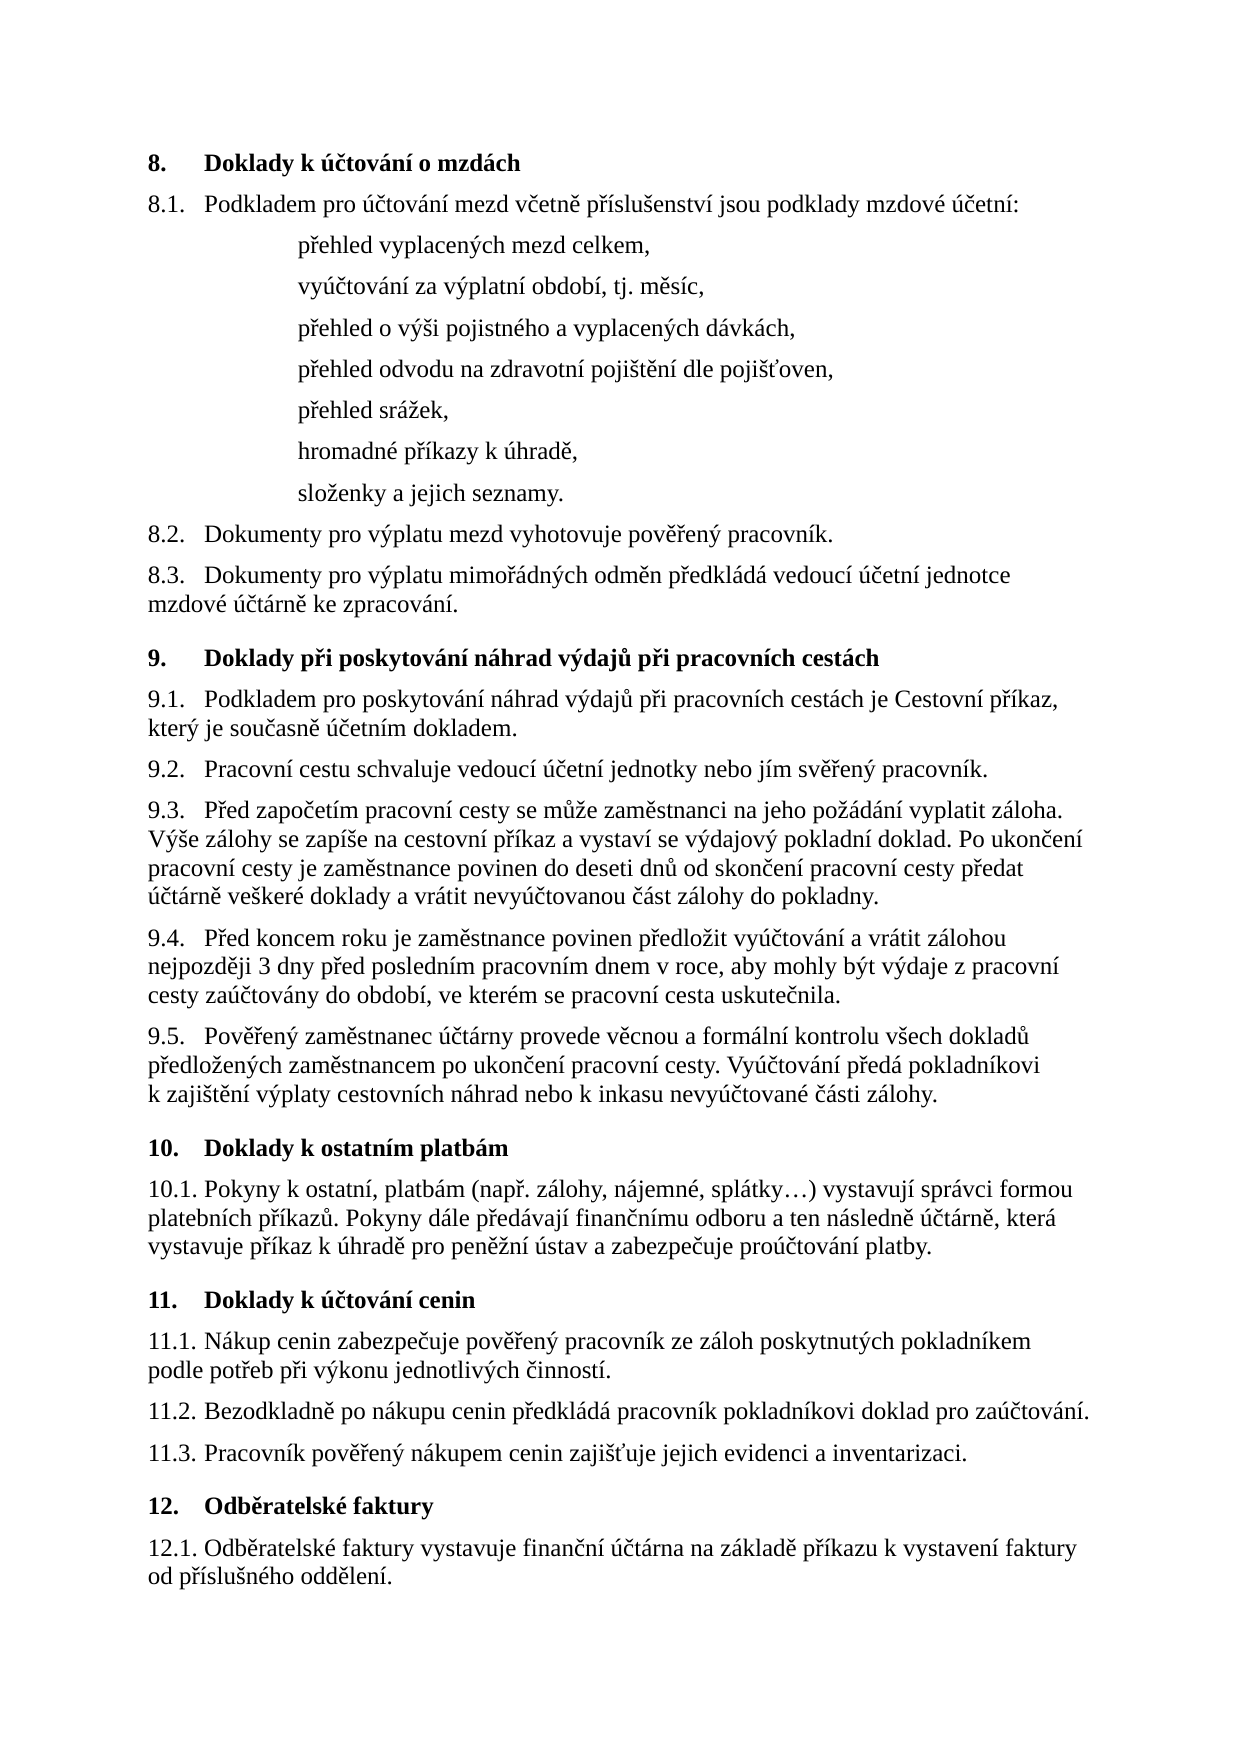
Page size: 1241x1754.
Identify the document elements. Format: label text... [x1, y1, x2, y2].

list Odběratelské faktury vystavuje finanční účtárna na základě příkazu k vystavení faktury od příslušného oddělení. [148, 1533, 1092, 1590]
list přehled o výši pojistného a vyplacených dávkách, [204, 313, 1092, 341]
list Odběratelské faktury [148, 1491, 1092, 1520]
list Podkladem pro poskytování náhrad výdajů při pracovních cestách je Cestovní příkaz, který je současně účetním dokladem. [148, 684, 1092, 741]
list Doklady při poskytování náhrad výdajů při pracovních cestách [148, 643, 1092, 671]
list Pověřený zaměstnanec účtárny provede věcnou a formální kontrolu všech dokladů předložených zaměstnancem po ukončení pracovní cesty. Vyúčtování předá pokladníkovi k zajištění výplaty cestovních náhrad nebo k inkasu nevyúčtované části zálohy. [148, 1021, 1092, 1108]
list Pracovník pověřený nákupem cenin zajišťuje jejich evidenci a inventarizaci. [148, 1438, 1092, 1466]
list Nákup cenin zabezpečuje pověřený pracovník ze záloh poskytnutých pokladníkem podle potřeb při výkonu jednotlivých činností. [148, 1326, 1092, 1384]
list Bezodkladně po nákupu cenin předkládá pracovník pokladníkovi doklad pro zaúčtování. [148, 1396, 1092, 1425]
list Doklady k účtování o mzdách [148, 148, 1092, 176]
list Dokumenty pro výplatu mezd vyhotovuje pověřený pracovník. [148, 519, 1092, 548]
list přehled srážek, [204, 395, 1092, 424]
list Pracovní cestu schvaluje vedoucí účetní jednotky nebo jím svěřený pracovník. [148, 754, 1092, 783]
list Doklady k účtování cenin [148, 1285, 1092, 1314]
list Před započetím pracovní cesty se může zaměstnanci na jeho požádání vyplatit záloha. Výše zálohy se zapíše na cestovní příkaz a vystaví se výdajový pokladní doklad. Po ukončení pracovní cesty je zaměstnance povinen do deseti dnů od skončení pracovní cesty předat účtárně veškeré doklady a vrátit nevyúčtovanou část zálohy do pokladny. [148, 795, 1092, 910]
list Dokumenty pro výplatu mimořádných odměn předkládá vedoucí účetní jednotce mzdové účtárně ke zpracování. [148, 560, 1092, 618]
list Před koncem roku je zaměstnance povinen předložit vyúčtování a vrátit zálohou nejpozději 3 dny před posledním pracovním dnem v roce, aby mohly být výdaje z pracovní cesty zaúčtovány do období, ve kterém se pracovní cesta uskutečnila. [148, 923, 1092, 1009]
list vyúčtování za výplatní období, tj. měsíc, [204, 271, 1092, 300]
list Pokyny k ostatní, platbám (např. zálohy, nájemné, splátky…) vystavují správci formou platebních příkazů. Pokyny dále předávají finančnímu odboru a ten následně účtárně, která vystavuje příkaz k úhradě pro peněžní ústav a zabezpečuje proúčtování platby. [148, 1174, 1092, 1260]
list přehled odvodu na zdravotní pojištění dle pojišťoven, [204, 354, 1092, 383]
list Doklady k ostatním platbám [148, 1133, 1092, 1161]
list Podkladem pro účtování mezd včetně příslušenství jsou podklady mzdové účetní: [148, 189, 1092, 218]
list přehled vyplacených mezd celkem, [204, 230, 1092, 259]
list hromadné příkazy k úhradě, [204, 436, 1092, 465]
list složenky a jejich seznamy. [204, 478, 1092, 506]
